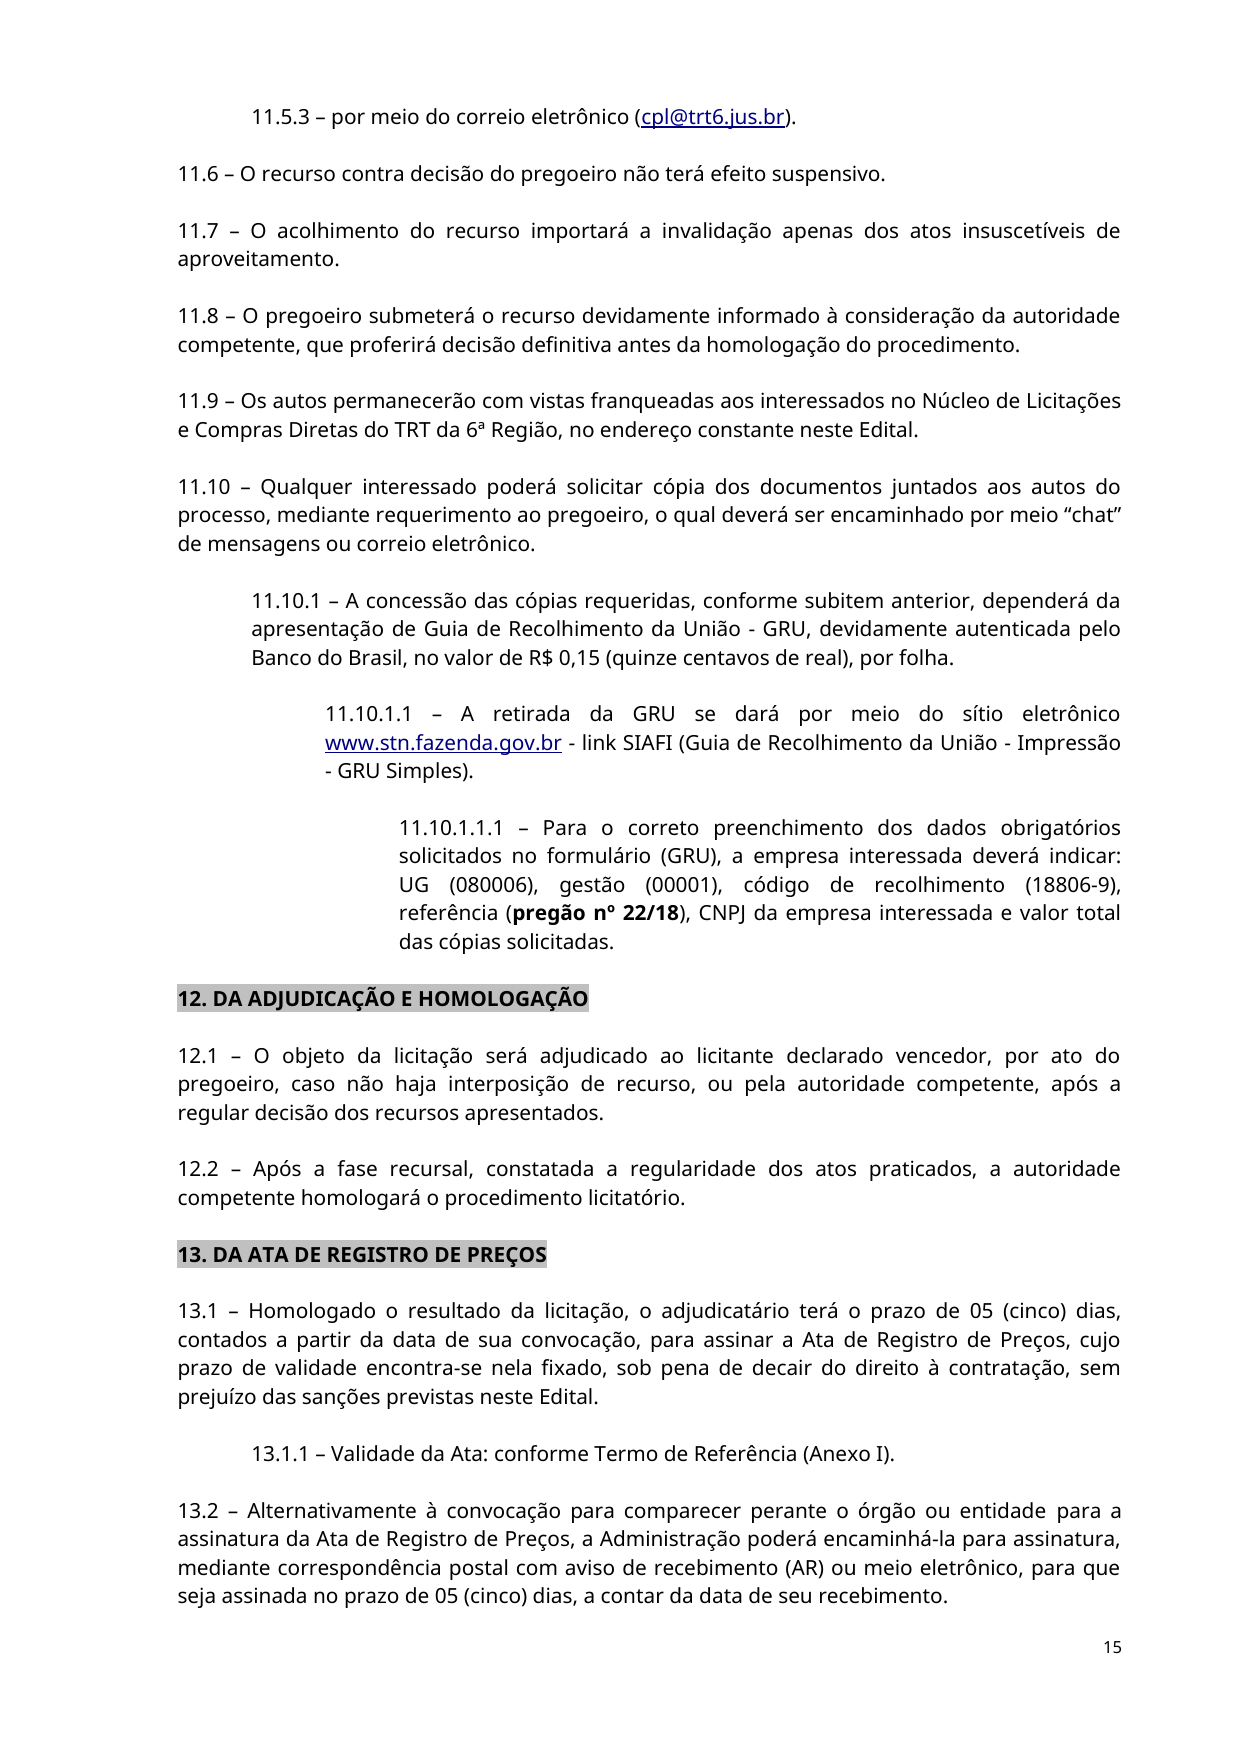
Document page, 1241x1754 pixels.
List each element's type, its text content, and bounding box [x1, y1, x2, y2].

text 13. DA ATA DE REGISTRO DE PREÇOS [177, 1240, 1122, 1268]
text 11.10.1.1.1 – Para o correto preenchimento dos dados obrigatórios solicitados no formulário (GRU), a empresa interessada deverá indicar: UG (080006), gestão (00001), código de recolhimento (18806-9), referência (pregão nº 22/18), CNPJ da empresa interessada e valor total das cópias solicitadas. [399, 813, 1122, 955]
text 11.10.1.1 – A retirada da GRU se dará por meio do sítio eletrônico www.stn.fazenda.gov.br - link SIAFI (Guia de Recolhimento da União - Impressão - GRU Simples). [325, 699, 1122, 785]
text 13.1.1 – Validade da Ata: conforme Termo de Referência (Anexo I). [251, 1439, 1122, 1467]
text 11.7 – O acolhimento do recurso importará a invalidação apenas dos atos insuscetíveis de aproveitamento. [177, 216, 1122, 273]
text 12. DA ADJUDICAÇÃO E HOMOLOGAÇÃO [177, 984, 1122, 1012]
text 13.1 – Homologado o resultado da licitação, o adjudicatário terá o prazo de 05 (cinco) dias, contados a partir da data de sua convocação, para assinar a Ata de Registro de Preços, cujo prazo de validade encontra-se nela fixado, sob pena de decair do direito à contratação, sem prejuízo das sanções previstas neste Edital. [177, 1297, 1122, 1410]
text 11.8 – O pregoeiro submeterá o recurso devidamente informado à consideração da autoridade competente, que proferirá decisão definitiva antes da homologação do procedimento. [177, 301, 1122, 358]
text 11.5.3 – por meio do correio eletrônico (cpl@trt6.jus.br). [251, 102, 1122, 131]
text 11.10 – Qualquer interessado poderá solicitar cópia dos documentos juntados aos autos do processo, mediante requerimento ao pregoeiro, o qual deverá ser encaminhado por meio “chat” de mensagens ou correio eletrônico. [177, 472, 1122, 557]
text 11.10.1 – A concessão das cópias requeridas, conforme subitem anterior, dependerá da apresentação de Guia de Recolhimento da União - GRU, devidamente autenticada pelo Banco do Brasil, no valor de R$ 0,15 (quinze centavos de real), por folha. [251, 586, 1122, 671]
text 12.1 – O objeto da licitação será adjudicado ao licitante declarado vencedor, por ato do pregoeiro, caso não haja interposição de recurso, ou pela autoridade competente, após a regular decisão dos recursos apresentados. [177, 1041, 1122, 1126]
text 12.2 – Após a fase recursal, constatada a regularidade dos atos praticados, a autoridade competente homologará o procedimento licitatório. [177, 1154, 1122, 1211]
text 11.6 – O recurso contra decisão do pregoeiro não terá efeito suspensivo. [177, 159, 1122, 188]
text 13.2 – Alternativamente à convocação para comparecer perante o órgão ou entidade para a assinatura da Ata de Registro de Preços, a Administração poderá encaminhá-la para assinatura, mediante correspondência postal com aviso de recebimento (AR) ou meio eletrônico, para que seja assinada no prazo de 05 (cinco) dias, a contar da data de seu recebimento. [177, 1496, 1122, 1609]
text 11.9 – Os autos permanecerão com vistas franqueadas aos interessados no Núcleo de Licitações e Compras Diretas do TRT da 6ª Região, no endereço constante neste Edital. [177, 387, 1122, 443]
